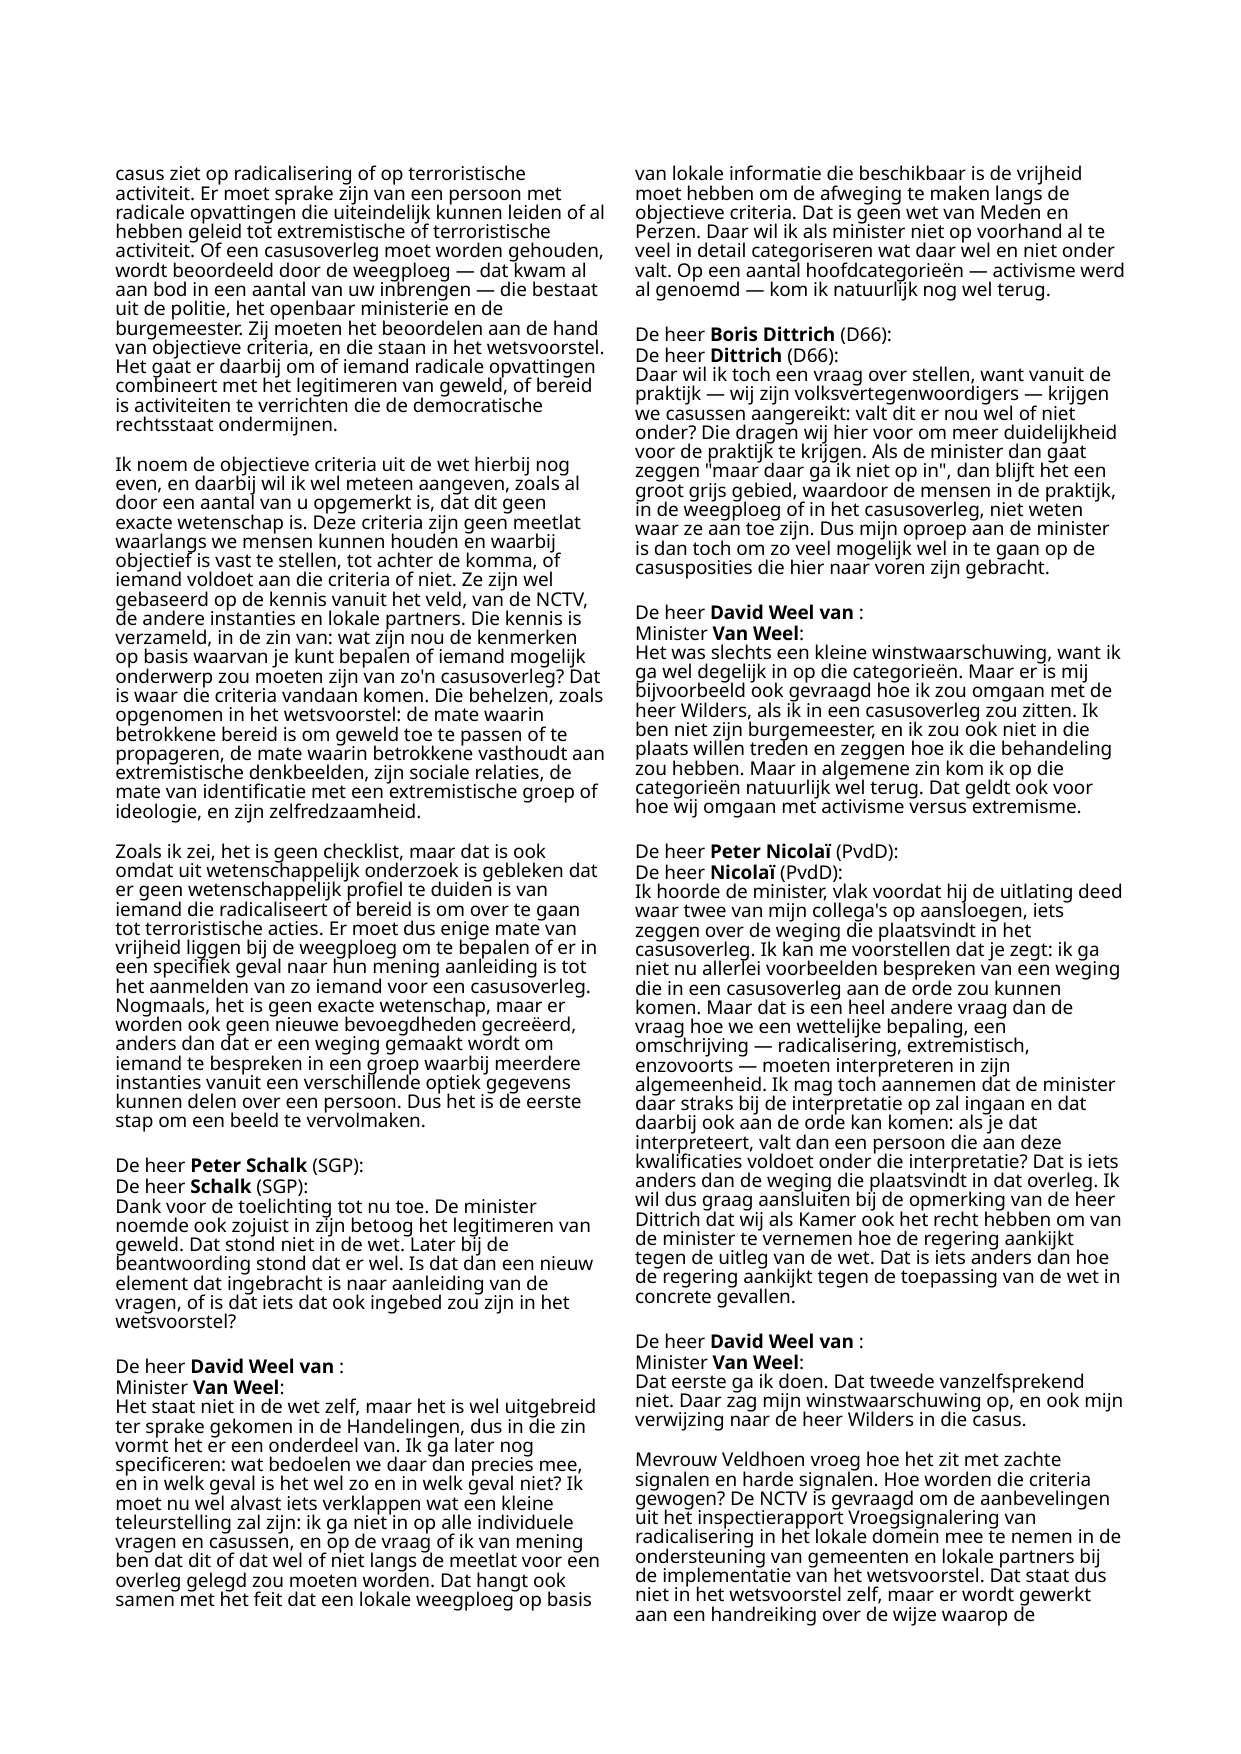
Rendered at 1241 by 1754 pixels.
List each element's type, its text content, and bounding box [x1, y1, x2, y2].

text Ik hoorde de minister, vlak voordat hij de uitlating deed waar twee van mijn collega's op aansloegen, iets zeggen over de weging die plaatsvindt in het casusoverleg. Ik kan me voorstellen dat je zegt: ik ga niet nu allerlei voorbeelden bespreken van een weging die in een casusoverleg aan de orde zou kunnen komen. Maar dat is een heel andere vraag dan de vraag hoe we een wettelijke bepaling, een omschrijving — radicalisering, extremistisch, enzovoorts — moeten interpreteren in zijn algemeenheid. Ik mag toch aannemen dat de minister daar straks bij de interpretatie op zal ingaan en dat daarbij ook aan de orde kan komen: als je dat interpreteert, valt dan een persoon die aan deze kwalificaties voldoet onder die interpretatie? Dat is iets anders dan de weging die plaatsvindt in dat overleg. Ik wil dus graag aansluiten bij de opmerking van de heer Dittrich dat wij als Kamer ook het recht hebben om van de minister te vernemen hoe de regering aankijkt tegen de uitleg van de wet. Dat is iets anders dan hoe de regering aankijkt tegen de toepassing van de wet in concrete gevallen. [635, 883, 1125, 1307]
text Zoals ik zei, het is geen checklist, maar dat is ook omdat uit wetenschappelijk onderzoek is gebleken dat er geen wetenschappelijk profiel te duiden is van iemand die radicaliseert of bereid is om over te gaan tot terroristische acties. Er moet dus enige mate van vrijheid liggen bij de weegploeg om te bepalen of er in een specifiek geval naar hun mening aanleiding is tot het aanmelden van zo iemand voor een casusoverleg. Nogmaals, het is geen exacte wetenschap, maar er worden ook geen nieuwe bevoegdheden gecreëerd, anders dan dat er een weging gemaakt wordt om iemand te bespreken in een groep waarbij meerdere instanties vanuit een verschillende optiek gegevens kunnen delen over een persoon. Dus het is de eerste stap om een beeld te vervolmaken. [115, 843, 605, 1132]
text Dank voor de toelichting tot nu toe. De minister noemde ook zojuist in zijn betoog het legitimeren van geweld. Dat stond niet in de wet. Later bij de beantwoording stond dat er wel. Is dat dan een nieuw element dat ingebracht is naar aanleiding van de vragen, of is dat iets dat ook ingebed zou zijn in het wetsvoorstel? [115, 1198, 605, 1332]
text De heer Boris Dittrich (D66): [635, 321, 1125, 347]
text De heer David Weel van : [115, 1353, 605, 1379]
text casus ziet op radicalisering of op terroristische activiteit. Er moet sprake zijn van een persoon met radicale opvattingen die uiteindelijk kunnen leiden of al hebben geleid tot extremistische of terroristische activiteit. Of een casusoverleg moet worden gehouden, wordt beoordeeld door de weegploeg — dat kwam al aan bod in een aantal van uw inbrengen — die bestaat uit de politie, het openbaar ministerie en de burgemeester. Zij moeten het beoordelen aan de hand van objectieve criteria, en die staan in het wetsvoorstel. Het gaat er daarbij om of iemand radicale opvattingen combineert met het legitimeren van geweld, of bereid is activiteiten te verrichten die de democratische rechtsstaat ondermijnen. [115, 165, 605, 435]
text Minister Van Weel: [635, 1354, 1125, 1373]
text van lokale informatie die beschikbaar is de vrijheid moet hebben om de afweging te maken langs de objectieve criteria. Dat is geen wet van Meden en Perzen. Daar wil ik als minister niet op voorhand al te veel in detail categoriseren wat daar wel en niet onder valt. Op een aantal hoofdcategorieën — activisme werd al genoemd — kom ik natuurlijk nog wel terug. [635, 165, 1125, 300]
text Het staat niet in de wet zelf, maar het is wel uitgebreid ter sprake gekomen in de Handelingen, dus in die zin vormt het er een onderdeel van. Ik ga later nog specificeren: wat bedoelen we daar dan precies mee, en in welk geval is het wel zo en in welk geval niet? Ik moet nu wel alvast iets verklappen wat een kleine teleurstelling zal zijn: ik ga niet in op alle individuele vragen en casussen, en op de vraag of ik van mening ben dat dit of dat wel of niet langs de meetlat voor een overleg gelegd zou moeten worden. Dat hangt ook samen met het feit dat een lokale weegploeg op basis [115, 1398, 605, 1610]
text Daar wil ik toch een vraag over stellen, want vanuit de praktijk — wij zijn volksvertegenwoordigers — krijgen we casussen aangereikt: valt dit er nou wel of niet onder? Die dragen wij hier voor om meer duidelijkheid voor de praktijk te krijgen. Als de minister dan gaat zeggen "maar daar ga ik niet op in", dan blijft het een groot grijs gebied, waardoor de mensen in de praktijk, in de weegploeg of in het casusoverleg, niet weten waar ze aan toe zijn. Dus mijn oproep aan de minister is dan toch om zo veel mogelijk wel in te gaan op de casusposities die hier naar voren zijn gebracht. [635, 366, 1125, 578]
text De heer David Weel van : [635, 599, 1125, 624]
text Dat eerste ga ik doen. Dat tweede vanzelfsprekend niet. Daar zag mijn winstwaarschuwing op, en ook mijn verwijzing naar de heer Wilders in die casus. [635, 1373, 1125, 1431]
text Minister Van Weel: [635, 624, 1125, 644]
text De heer Peter Nicolaï (PvdD): [635, 838, 1125, 864]
text Mevrouw Veldhoen vroeg hoe het zit met zachte signalen en harde signalen. Hoe worden die criteria gewogen? De NCTV is gevraagd om de aanbevelingen uit het inspectierapport Vroegsignalering van radicalisering in het lokale domein mee te nemen in de ondersteuning van gemeenten en lokale partners bij de implementatie van het wetsvoorstel. Dat staat dus niet in het wetsvoorstel zelf, maar er wordt gewerkt aan een handreiking over de wijze waarop de [635, 1451, 1125, 1625]
text De heer Schalk (SGP): [115, 1178, 605, 1198]
text De heer Dittrich (D66): [635, 347, 1125, 366]
text De heer Nicolaï (PvdD): [635, 864, 1125, 883]
text Het was slechts een kleine winstwaarschuwing, want ik ga wel degelijk in op die categorieën. Maar er is mij bijvoorbeeld ook gevraagd hoe ik zou omgaan met de heer Wilders, als ik in een casusoverleg zou zitten. Ik ben niet zijn burgemeester, en ik zou ook niet in die plaats willen treden en zeggen hoe ik die behandeling zou hebben. Maar in algemene zin kom ik op die categorieën natuurlijk wel terug. Dat geldt ook voor hoe wij omgaan met activisme versus extremisme. [635, 644, 1125, 817]
text De heer David Weel van : [635, 1328, 1125, 1354]
text Minister Van Weel: [115, 1379, 605, 1398]
text Ik noem de objectieve criteria uit de wet hierbij nog even, en daarbij wil ik wel meteen aangeven, zoals al door een aantal van u opgemerkt is, dat dit geen exacte wetenschap is. Deze criteria zijn geen meetlat waarlangs we mensen kunnen houden en waarbij objectief is vast te stellen, tot achter de komma, of iemand voldoet aan die criteria of niet. Ze zijn wel gebaseerd op de kennis vanuit het veld, van de NCTV, de andere instanties en lokale partners. Die kennis is verzameld, in de zin van: wat zijn nou de kenmerken op basis waarvan je kunt bepalen of iemand mogelijk onderwerp zou moeten zijn van zo'n casusoverleg? Dat is waar die criteria vandaan komen. Die behelzen, zoals opgenomen in het wetsvoorstel: de mate waarin betrokkene bereid is om geweld toe te passen of te propageren, de mate waarin betrokkene vasthoudt aan extremistische denkbeelden, zijn sociale relaties, de mate van identificatie met een extremistische groep of ideologie, en zijn zelfredzaamheid. [115, 456, 605, 822]
text De heer Peter Schalk (SGP): [115, 1153, 605, 1178]
